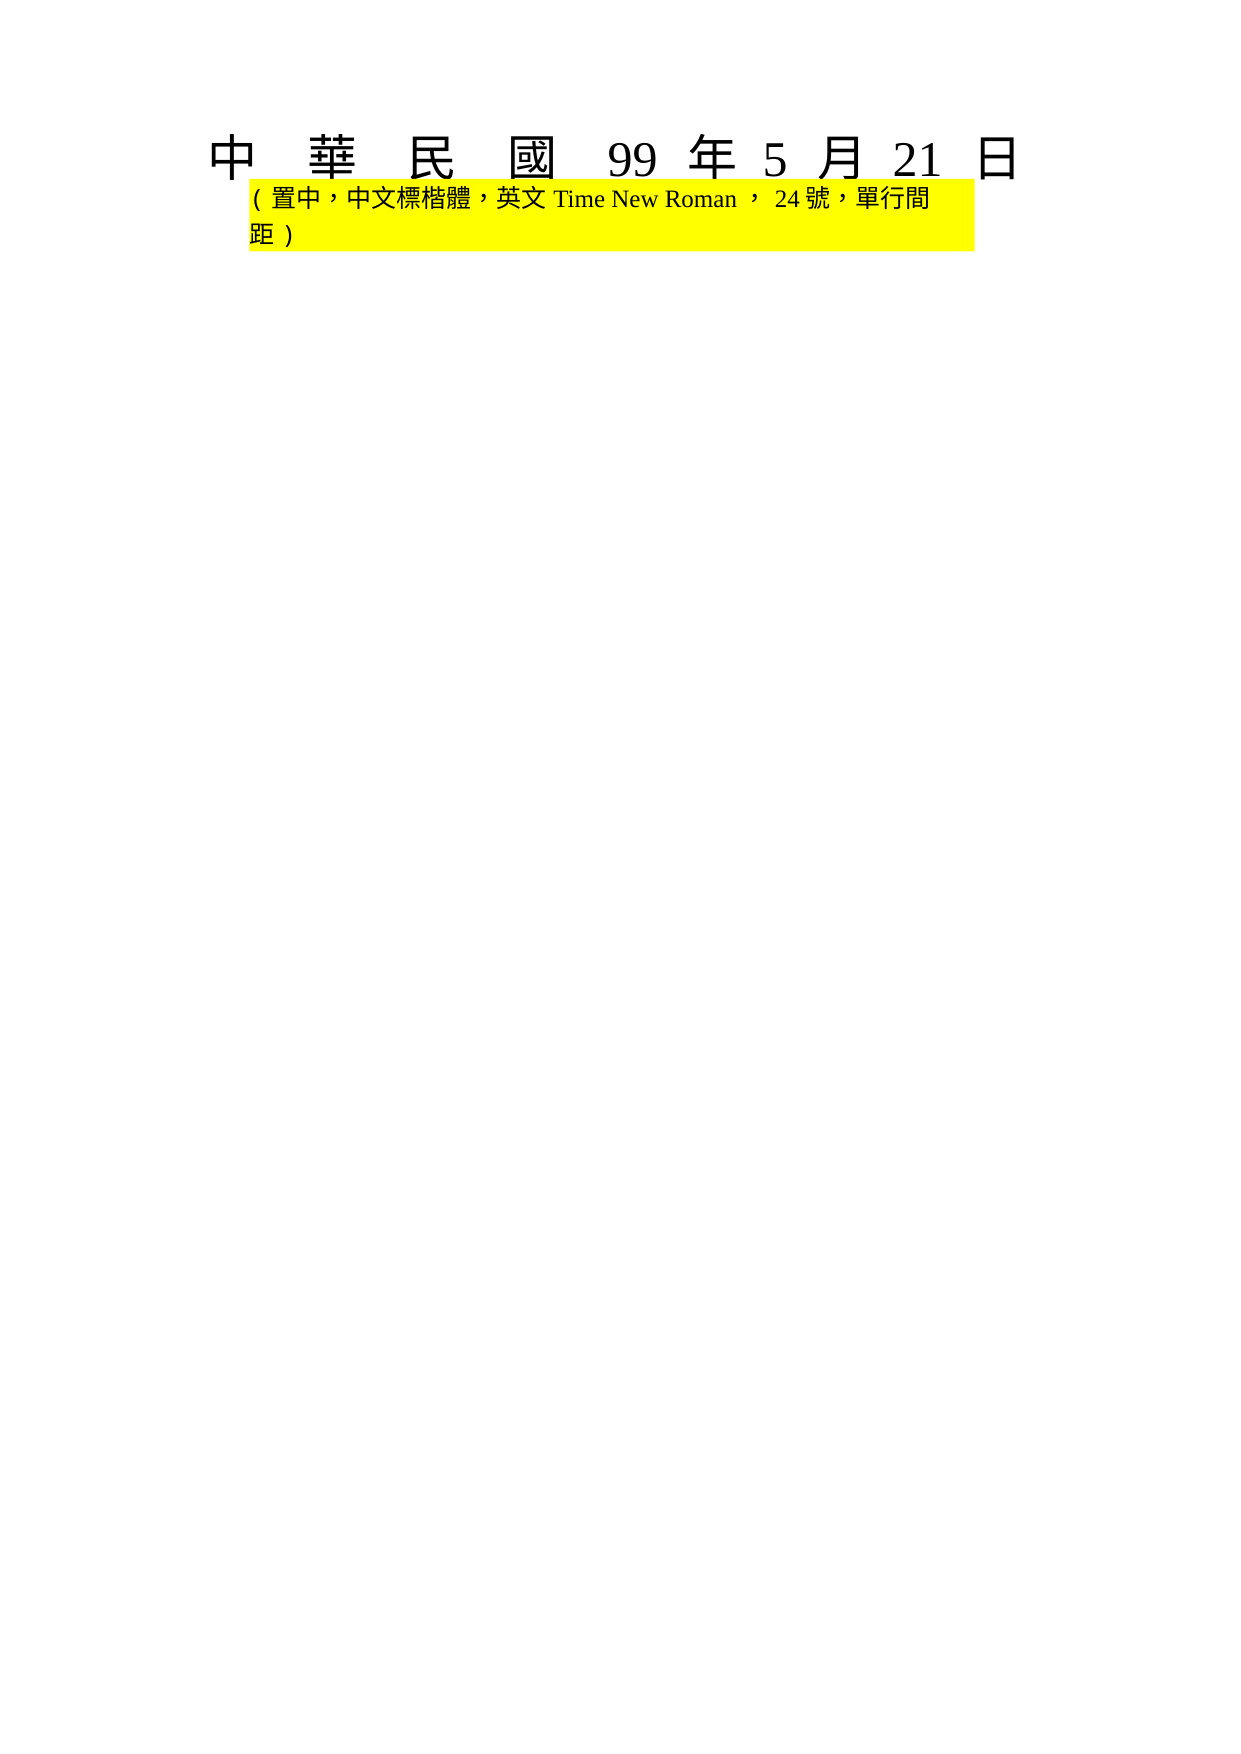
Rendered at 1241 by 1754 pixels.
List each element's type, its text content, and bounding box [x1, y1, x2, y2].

text 中 華 民 國 99 年 5 月 21 日 [118, 118, 1122, 191]
